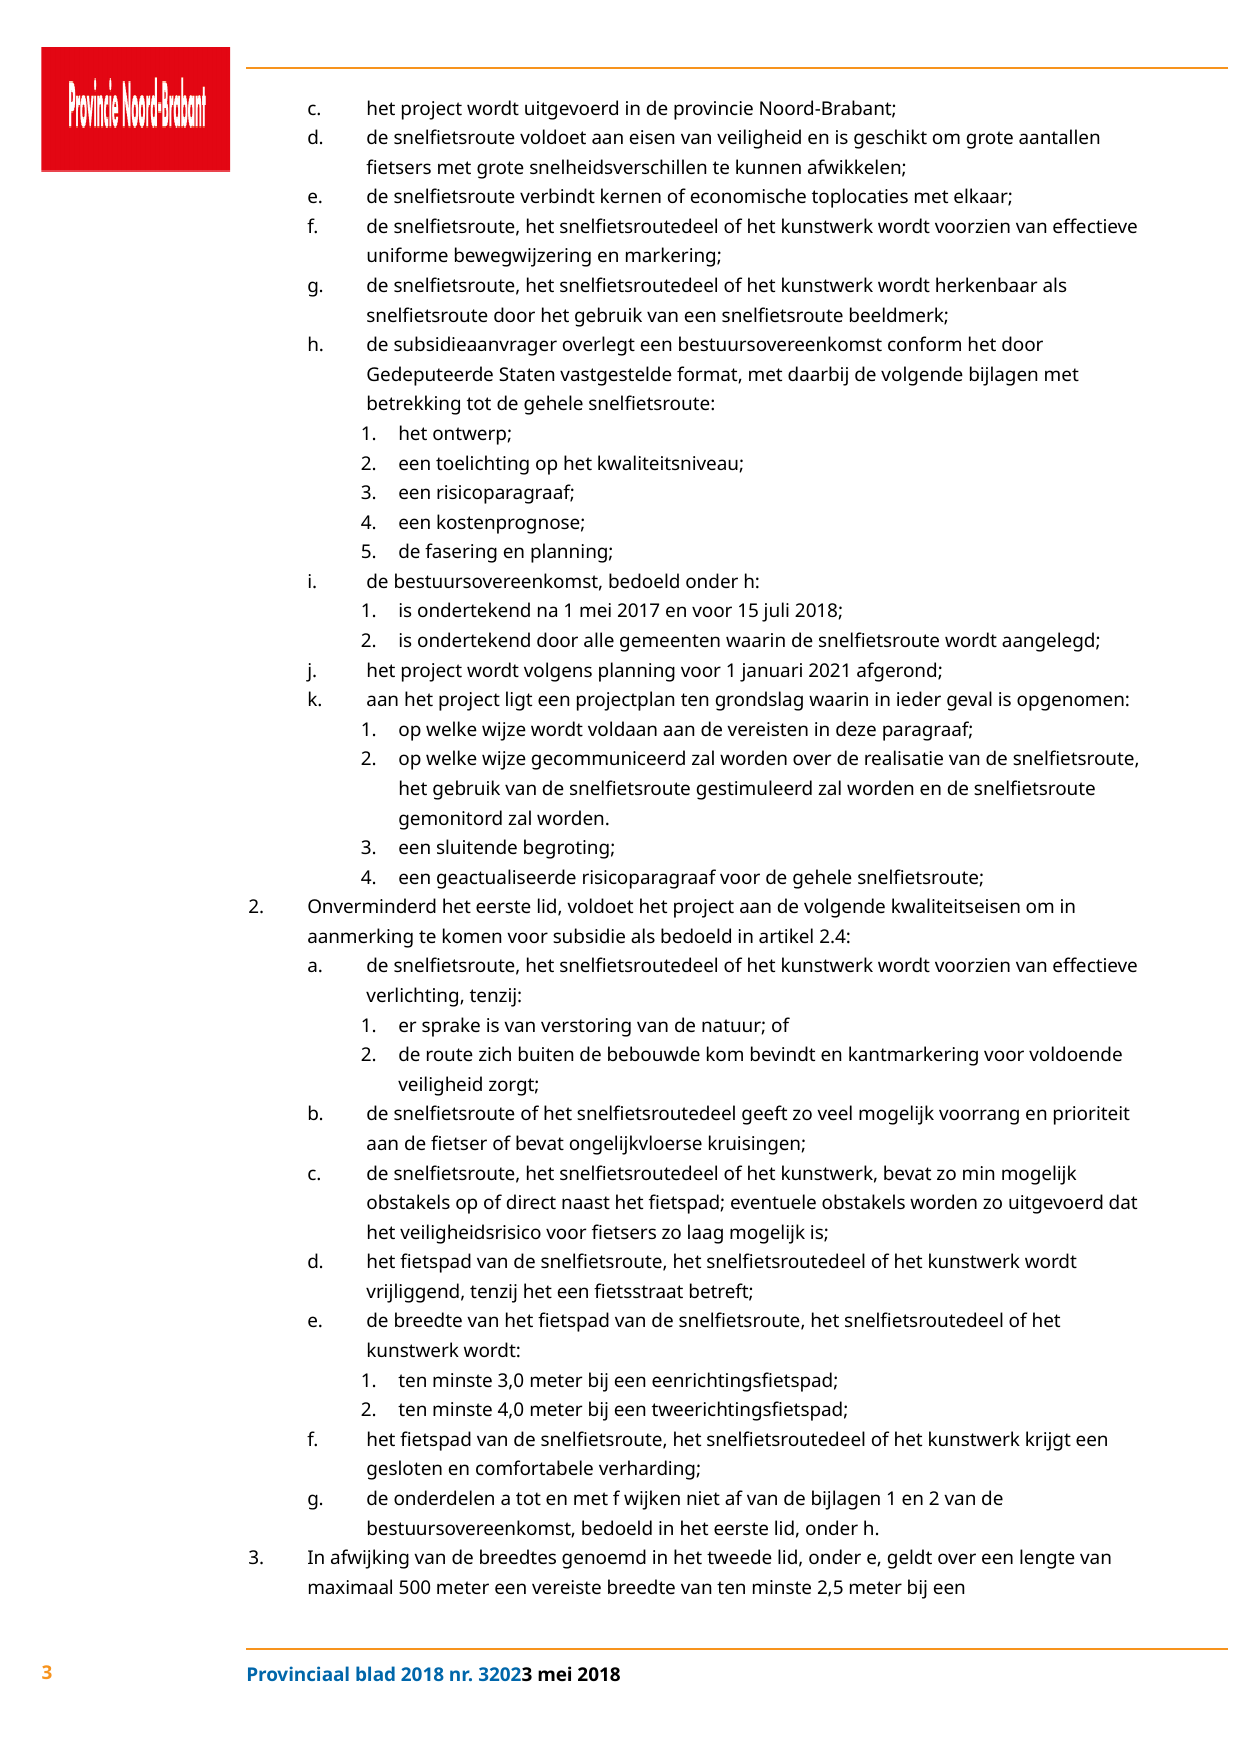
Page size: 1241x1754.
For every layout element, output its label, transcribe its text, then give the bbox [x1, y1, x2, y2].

list op welke wijze gecommuniceerd zal worden over de realisatie van de snelfietsroute, het gebruik van de snelfietsroute gestimuleerd zal worden en de snelfietsroute gemonitord zal worden. [361, 746, 1152, 831]
list de snelfietsroute, het snelfietsroutedeel of het kunstwerk wordt voorzien van effectieve verlichting, tenzij: [307, 953, 1152, 1008]
list de snelfietsroute of het snelfietsroutedeel geeft zo veel mogelijk voorrang en prioriteit aan de fietser of bevat ongelijkvloerse kruisingen; [307, 1101, 1152, 1156]
list de snelfietsroute, het snelfietsroutedeel of het kunstwerk wordt voorzien van effectieve uniforme bewegwijzering en markering; [307, 213, 1152, 268]
list de snelfietsroute, het snelfietsroutedeel of het kunstwerk, bevat zo min mogelijk obstakels op of direct naast het fietspad; eventuele obstakels worden zo uitgevoerd dat het veiligheidsrisico voor fietsers zo laag mogelijk is; [307, 1160, 1152, 1245]
list het project wordt volgens planning voor 1 januari 2021 afgerond; [307, 657, 1152, 683]
list de route zich buiten de bebouwde kom bevindt en kantmarkering voor voldoende veiligheid zorgt; [361, 1041, 1152, 1097]
list de snelfietsroute voldoet aan eisen van veiligheid en is geschikt om grote aantallen fietsers met grote snelheidsverschillen te kunnen afwikkelen; [307, 124, 1152, 180]
list het project wordt uitgevoerd in de provincie Noord-Brabant; [307, 95, 1152, 121]
list een toelichting op het kwaliteitsniveau; [361, 450, 1152, 476]
list aan het project ligt een projectplan ten grondslag waarin in ieder geval is opgenomen: [307, 686, 1152, 712]
list het fietspad van de snelfietsroute, het snelfietsroutedeel of het kunstwerk krijgt een gesloten en comfortabele verharding; [307, 1426, 1152, 1481]
list het ontwerp; [361, 420, 1152, 446]
list de subsidieaanvrager overlegt een bestuursovereenkomst conform het door Gedeputeerde Staten vastgestelde format, met daarbij de volgende bijlagen met betrekking tot de gehele snelfietsroute: [307, 331, 1152, 416]
list de snelfietsroute, het snelfietsroutedeel of het kunstwerk wordt herkenbaar als snelfietsroute door het gebruik van een snelfietsroute beeldmerk; [307, 272, 1152, 328]
list is ondertekend na 1 mei 2017 en voor 15 juli 2018; [361, 598, 1152, 623]
list ten minste 4,0 meter bij een tweerichtingsfietspad; [361, 1396, 1152, 1422]
list de bestuursovereenkomst, bedoeld onder h: [307, 568, 1152, 594]
list de fasering en planning; [361, 538, 1152, 564]
list de breedte van het fietspad van de snelfietsroute, het snelfietsroutedeel of het kunstwerk wordt: [307, 1308, 1152, 1363]
list is ondertekend door alle gemeenten waarin de snelfietsroute wordt aangelegd; [361, 627, 1152, 653]
list een geactualiseerde risicoparagraaf voor de gehele snelfietsroute; [361, 864, 1152, 890]
list ten minste 3,0 meter bij een eenrichtingsfietspad; [361, 1367, 1152, 1393]
list In afwijking van de breedtes genoemd in het tweede lid, onder e, geldt over een lengte van maximaal 500 meter een vereiste breedte van ten minste 2,5 meter bij een [248, 1544, 1152, 1600]
list een sluitende begroting; [361, 834, 1152, 860]
list het fietspad van de snelfietsroute, het snelfietsroutedeel of het kunstwerk wordt vrijliggend, tenzij het een fietsstraat betreft; [307, 1248, 1152, 1304]
list op welke wijze wordt voldaan aan de vereisten in deze paragraaf; [361, 716, 1152, 742]
list Onverminderd het eerste lid, voldoet het project aan de volgende kwaliteitseisen om in aanmerking te komen voor subsidie als bedoeld in artikel 2.4: [248, 893, 1152, 949]
list een risicoparagraaf; [361, 479, 1152, 505]
list de onderdelen a tot en met f wijken niet af van de bijlagen 1 en 2 van de bestuursovereenkomst, bedoeld in het eerste lid, onder h. [307, 1485, 1152, 1541]
list de snelfietsroute verbindt kernen of economische toplocaties met elkaar; [307, 183, 1152, 209]
list een kostenprognose; [361, 509, 1152, 535]
list er sprake is van verstoring van de natuur; of [361, 1012, 1152, 1038]
picture [41, 47, 231, 172]
